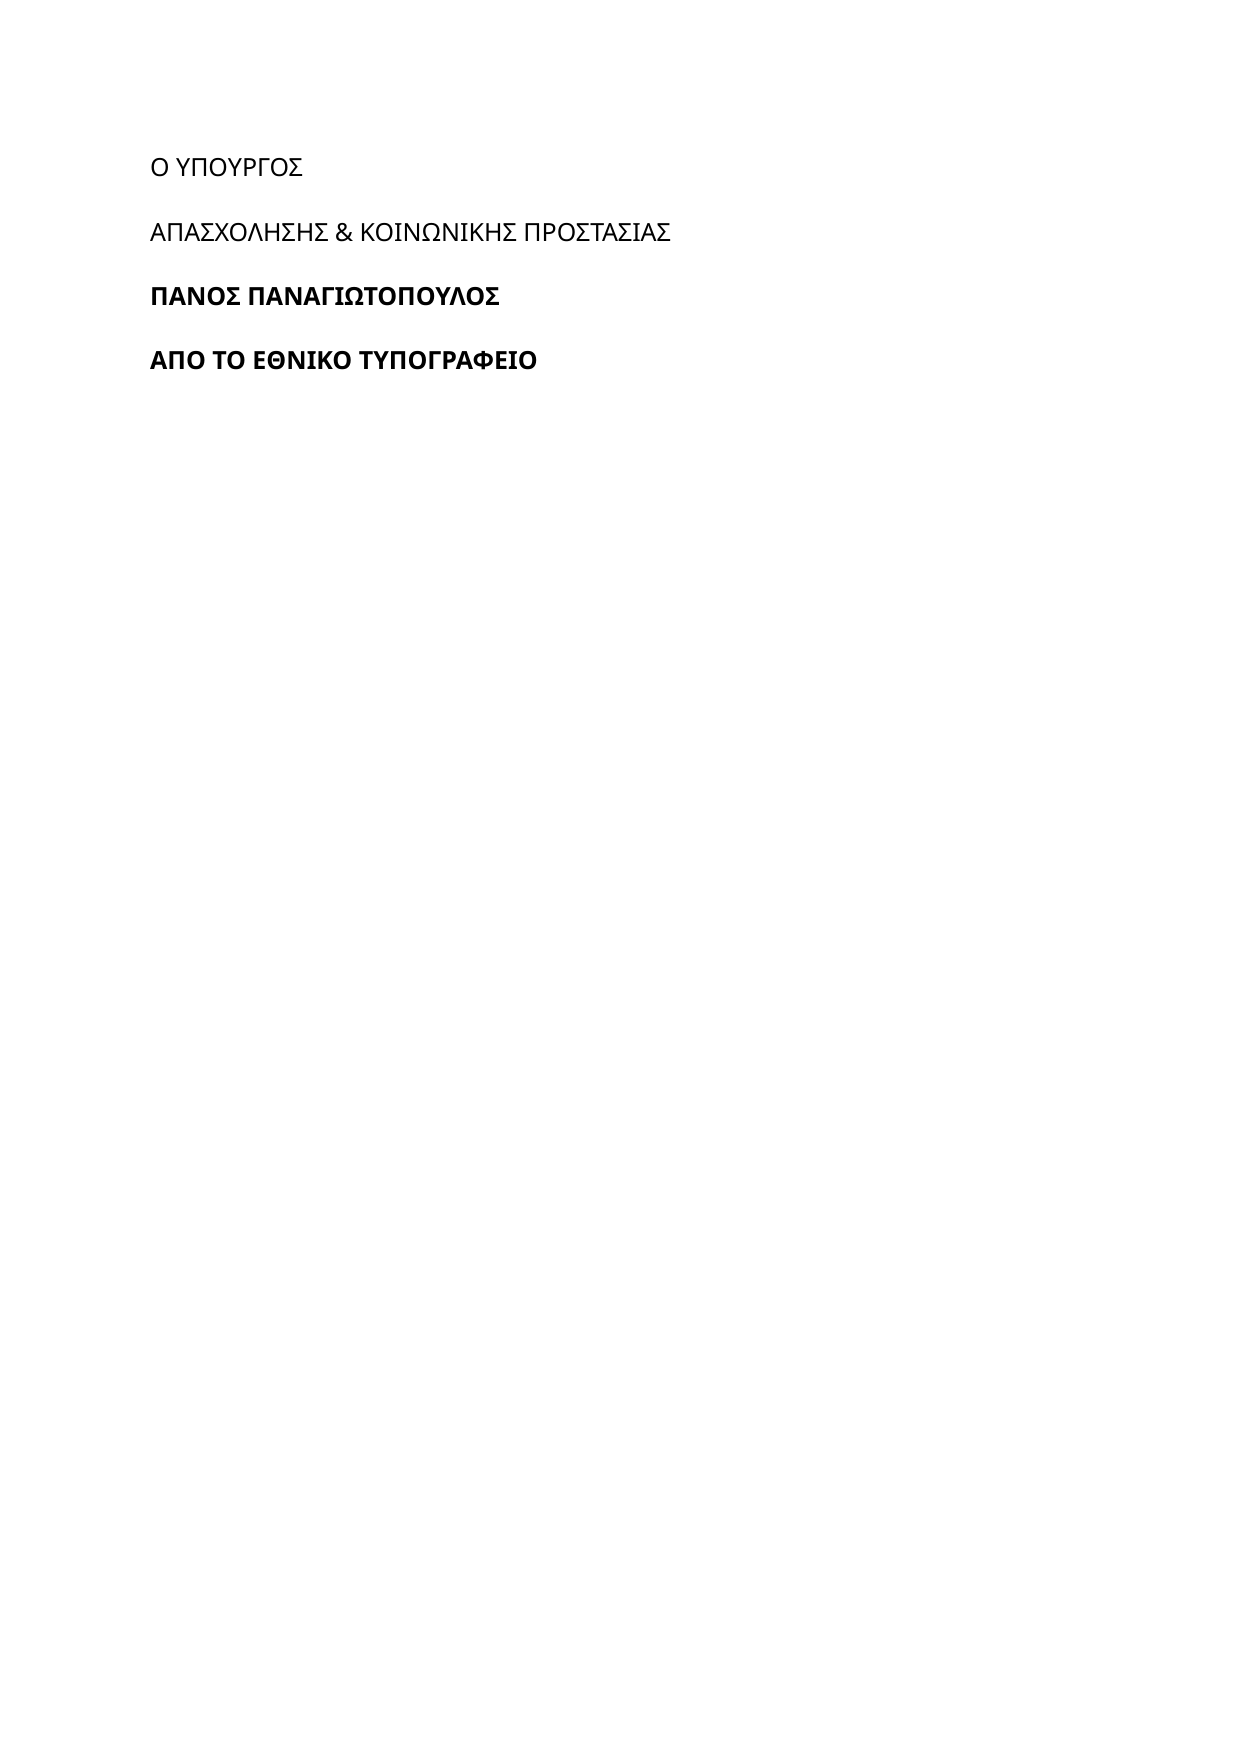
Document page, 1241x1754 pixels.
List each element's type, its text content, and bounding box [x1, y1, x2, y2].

text ΠΑΝΟΣ ΠΑΝΑΓΙΩΤΟΠΟΥΛΟΣ [150, 278, 1090, 312]
text ΑΠΑΣΧΟΛΗΣΗΣ & ΚΟΙΝΩΝΙΚΗΣ ΠΡΟΣΤΑΣΙΑΣ [150, 214, 1090, 248]
text Ο ΥΠΟΥΡΓΟΣ [150, 150, 1090, 184]
text ΑΠΟ ΤΟ ΕΘΝΙΚΟ ΤΥΠΟΓΡΑΦΕΙΟ [150, 342, 1090, 377]
